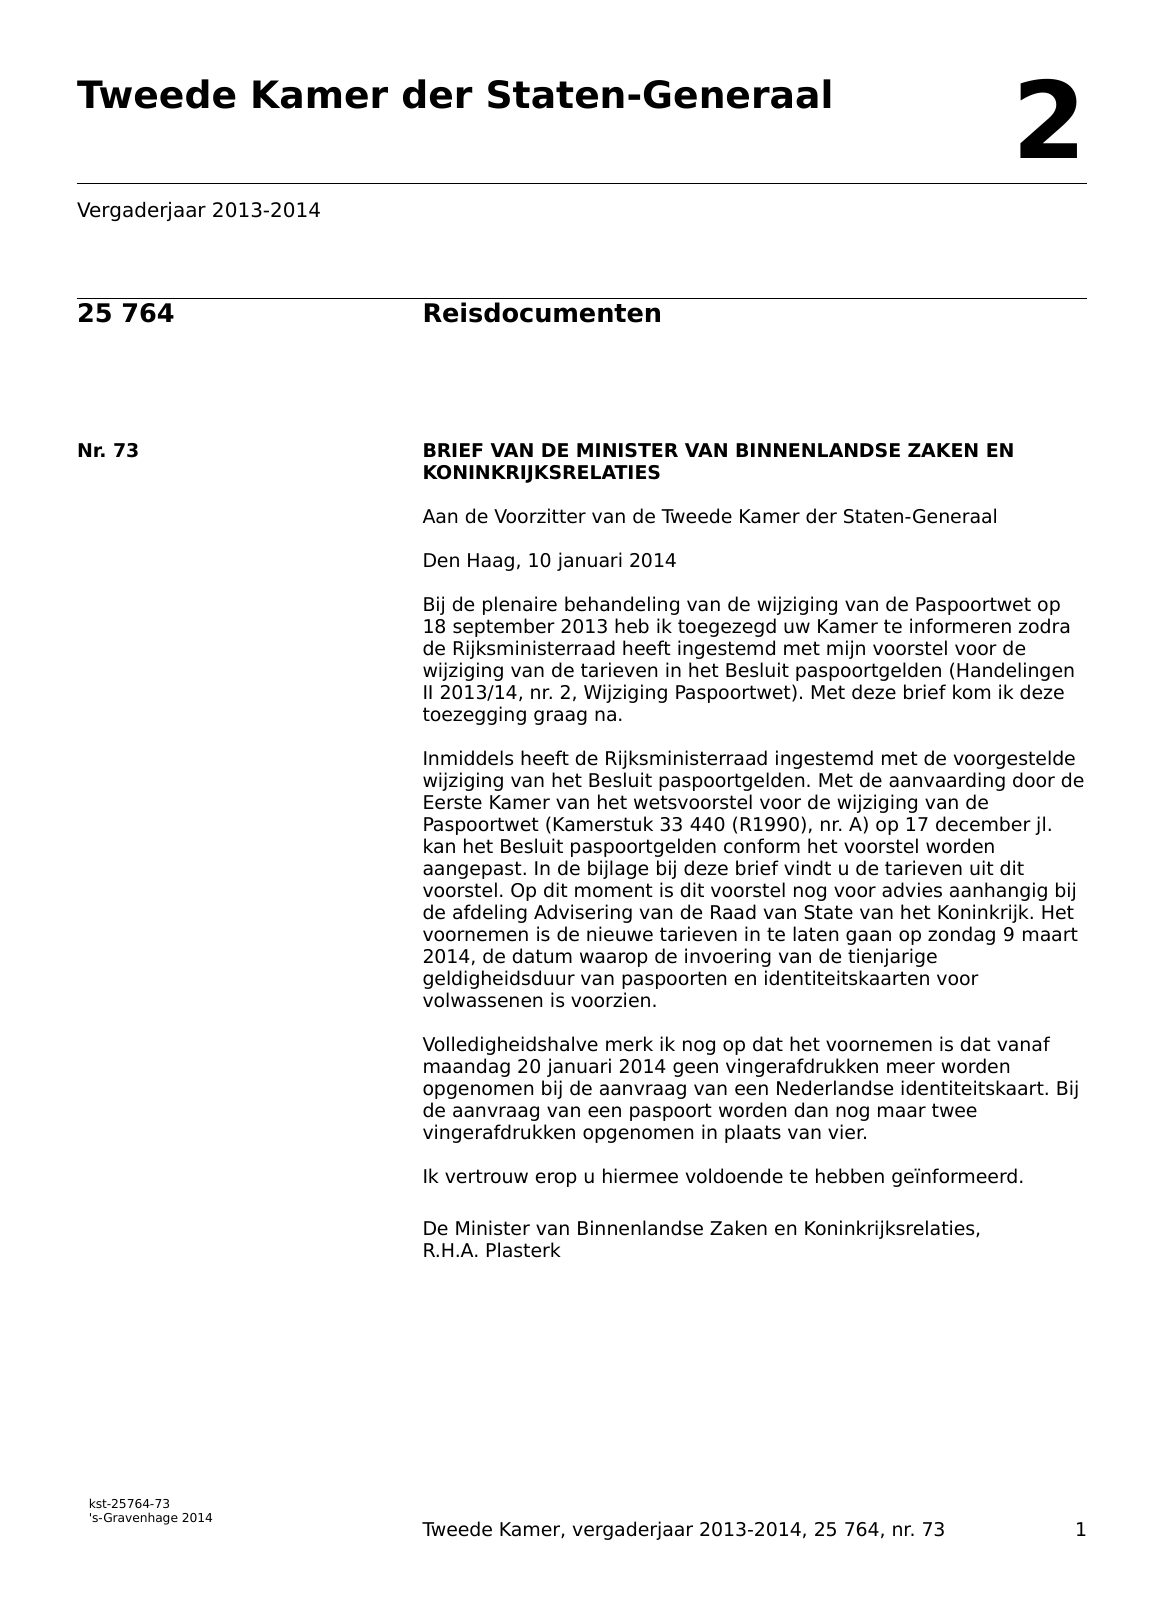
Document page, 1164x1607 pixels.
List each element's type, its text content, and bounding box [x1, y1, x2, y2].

table_header Tweede Kamer der Staten-Generaal [77, 59, 886, 183]
text De Minister van Binnenlandse Zaken en Koninkrijksrelaties, R.H.A. Plasterk [422, 1218, 1087, 1262]
text Aan de Voorzitter van de Tweede Kamer der Staten-Generaal [422, 506, 1087, 528]
table_header 2 [886, 59, 1087, 183]
subtitle Nr. 73 BRIEF VAN DE MINISTER VAN BINNENLANDSE ZAKEN EN KONINKRIJKSRELATIES [77, 440, 1087, 484]
text Den Haag, 10 januari 2014 [422, 550, 1087, 572]
text kst-25764-73 [88, 1497, 323, 1511]
subtitle 25 764 Reisdocumenten [77, 299, 1087, 329]
text Inmiddels heeft de Rijksministerraad ingestemd met de voorgestelde wijziging van het Besluit paspoortgelden. Met de aanvaarding door de Eerste Kamer van het wetsvoorstel voor de wijziging van de Paspoortwet (Kamerstuk 33 440 (R1990), nr. A) op 17 december jl. kan het Besluit paspoortgelden conform het voorstel worden aangepast. In de bijlage bij deze brief vindt u de tarieven uit dit voorstel. Op dit moment is dit voorstel nog voor advies aanhangig bij de afdeling Advisering van de Raad van State van het Koninkrijk. Het voornemen is de nieuwe tarieven in te laten gaan op zondag 9 maart 2014, de datum waarop de invoering van de tienjarige geldigheidsduur van paspoorten en identiteitskaarten voor volwassenen is voorzien. [422, 748, 1087, 1012]
table_cell Vergaderjaar 2013-2014 [77, 184, 1087, 298]
text Bij de plenaire behandeling van de wijziging van de Paspoortwet op 18 september 2013 heb ik toegezegd uw Kamer te informeren zodra de Rijksministerraad heeft ingestemd met mijn voorstel voor de wijziging van de tarieven in het Besluit paspoortgelden (Handelingen II 2013/14, nr. 2, Wijziging Paspoortwet). Met deze brief kom ik deze toezegging graag na. [422, 594, 1087, 726]
text Ik vertrouw erop u hiermee voldoende te hebben geïnformeerd. [422, 1166, 1087, 1188]
text 's-Gravenhage 2014 [88, 1511, 323, 1525]
text Volledigheidshalve merk ik nog op dat het voornemen is dat vanaf maandag 20 januari 2014 geen vingerafdrukken meer worden opgenomen bij de aanvraag van een Nederlandse identiteitskaart. Bij de aanvraag van een paspoort worden dan nog maar twee vingerafdrukken opgenomen in plaats van vier. [422, 1034, 1087, 1144]
